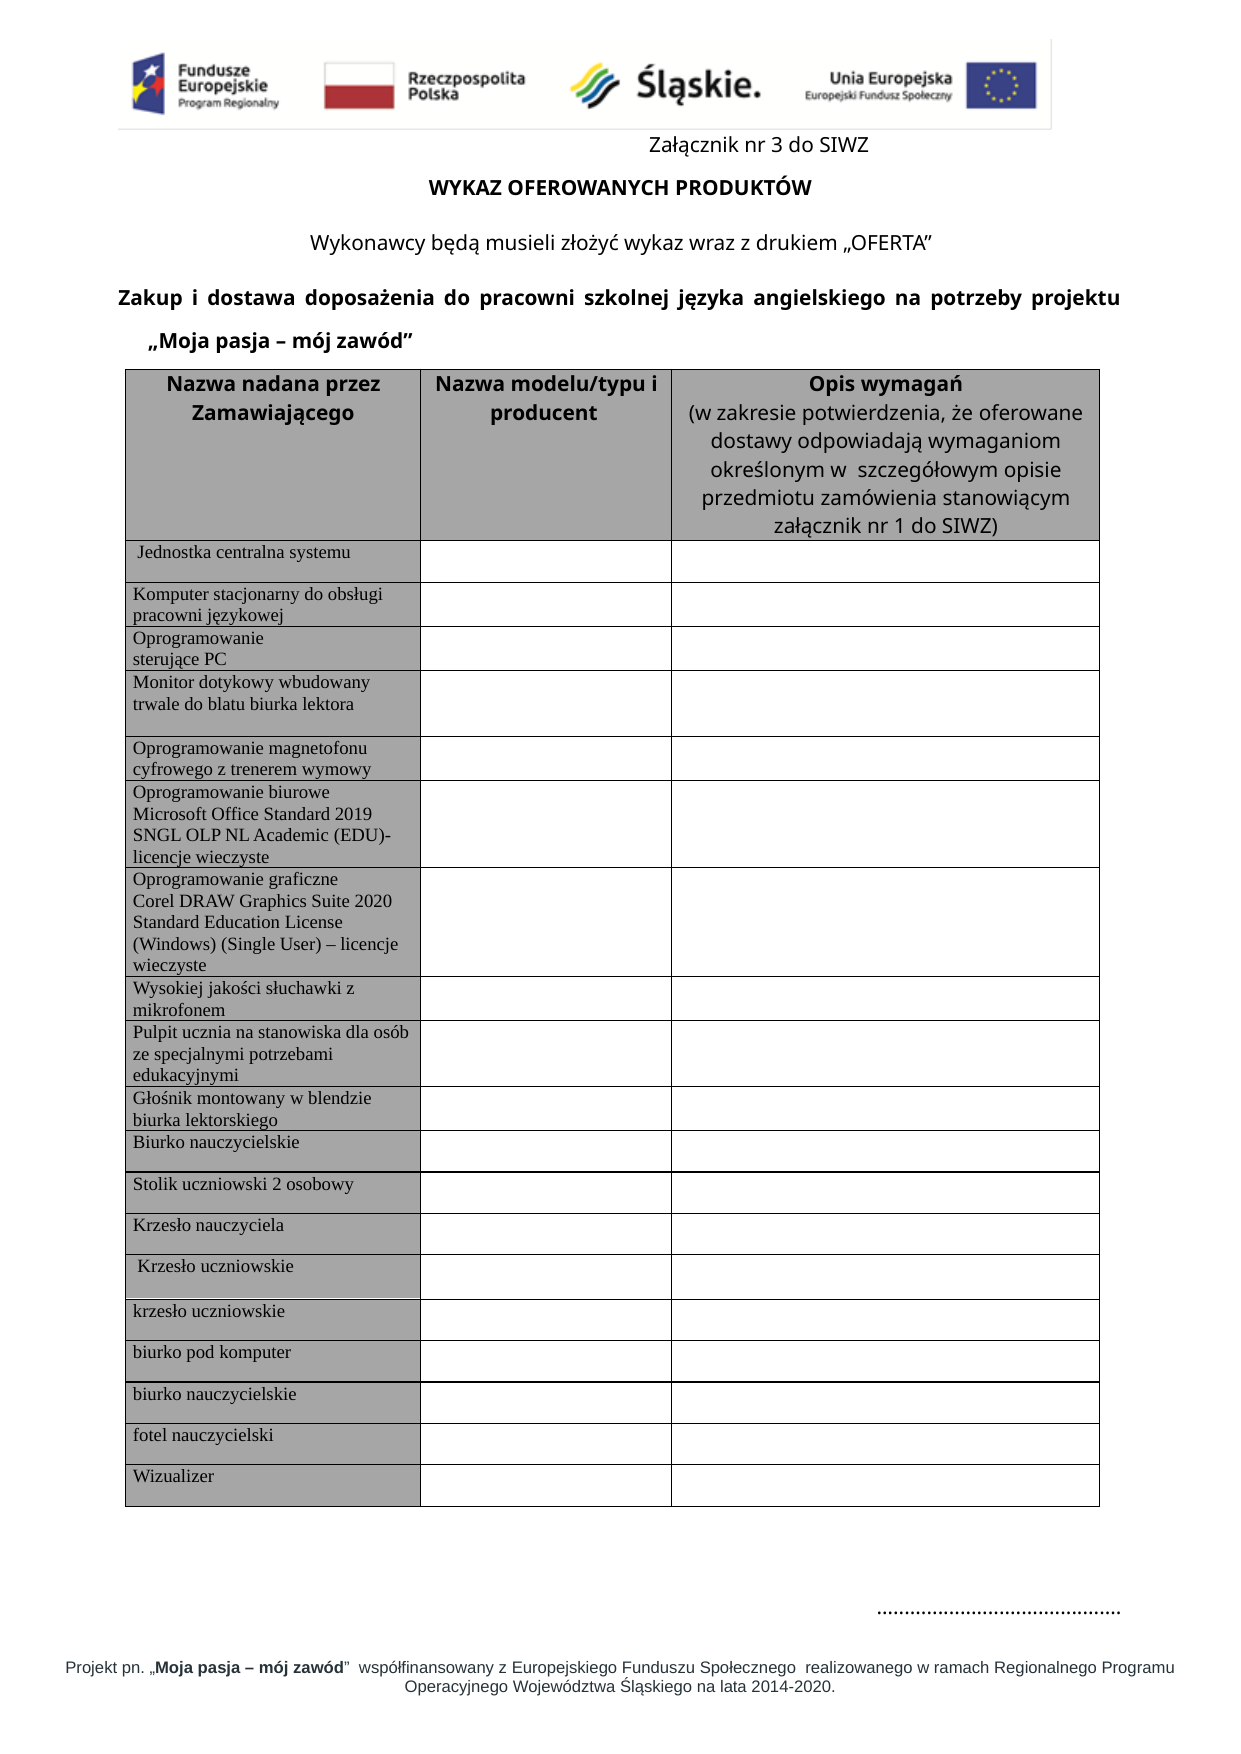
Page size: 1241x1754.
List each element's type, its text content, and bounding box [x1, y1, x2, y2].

table_cell Oprogramowanie biurowe Microsoft Office Standard 2019 SNGL OLP NL Academic (EDU)-licencje wieczyste [126, 781, 420, 867]
table_cell Krzesło uczniowskie [126, 1255, 420, 1298]
table_cell [672, 1465, 1099, 1506]
table_cell Pulpit ucznia na stanowiska dla osób ze specjalnymi potrzebami edukacyjnymi [126, 1021, 420, 1086]
table_cell [421, 1424, 671, 1464]
table_cell Oprogramowanie graficzne Corel DRAW Graphics Suite 2020 Standard Education License (Windows) (Single User) – licencje wieczyste [126, 868, 420, 976]
table_cell [421, 1255, 671, 1298]
table_cell Monitor dotykowy wbudowany trwale do blatu biurka lektora [126, 671, 420, 736]
table_cell [421, 1131, 671, 1171]
table_cell Jednostka centralna systemu [126, 541, 420, 582]
table_cell [672, 977, 1099, 1020]
table_cell [421, 627, 671, 670]
table_cell [672, 1424, 1099, 1464]
table_cell [421, 977, 671, 1020]
table_cell [421, 583, 671, 626]
table_cell biurko nauczycielskie [126, 1383, 420, 1423]
text Zakup i dostawa doposażenia do pracowni szkolnej języka angielskiego na potrzeby projektu „Moja pasja – mój zawód” [118, 283, 1122, 354]
table_cell [421, 737, 671, 780]
table_cell [672, 737, 1099, 780]
table_cell [672, 1021, 1099, 1086]
table_cell Komputer stacjonarny do obsługi pracowni językowej [126, 583, 420, 626]
table_cell [672, 1341, 1099, 1381]
table_cell [421, 1383, 671, 1423]
table_cell [421, 1465, 671, 1506]
table_cell [672, 1255, 1099, 1298]
table_cell [421, 781, 671, 867]
table_cell Wizualizer [126, 1465, 420, 1506]
table_cell [672, 1300, 1099, 1340]
table_cell [672, 541, 1099, 582]
table_cell [672, 1087, 1099, 1130]
table_cell [672, 1131, 1099, 1171]
text Wykonawcy będą musieli złożyć wykaz wraz z drukiem „OFERTA” [118, 228, 1124, 257]
table_cell [672, 1173, 1099, 1213]
table_cell [672, 868, 1099, 976]
table_cell [421, 868, 671, 976]
table_cell Oprogramowanie magnetofonu cyfrowego z trenerem wymowy [126, 737, 420, 780]
text …......................................... [118, 1592, 1122, 1621]
table_cell [672, 1214, 1099, 1254]
table_cell [421, 1087, 671, 1130]
table_cell [421, 1341, 671, 1381]
table_cell Wysokiej jakości słuchawki z mikrofonem [126, 977, 420, 1020]
table_cell [672, 1383, 1099, 1423]
table_cell [421, 1021, 671, 1086]
table_cell [421, 1173, 671, 1213]
text Załącznik nr 3 do SIWZ [118, 130, 1122, 159]
table_cell krzesło uczniowskie [126, 1300, 420, 1340]
table_header Opis wymagań (w zakresie potwierdzenia, że oferowane dostawy odpowiadają wymaganiom określonym w szczegółowym opisie przedmiotu zamówienia stanowiącym załącznik nr 1 do SIWZ) [672, 370, 1099, 540]
table_cell Krzesło nauczyciela [126, 1214, 420, 1254]
table_cell Oprogramowanie sterujące PC [126, 627, 420, 670]
table_cell Głośnik montowany w blendzie biurka lektorskiego [126, 1087, 420, 1130]
table_header Nazwa nadana przez Zamawiającego [126, 370, 420, 540]
table_cell biurko pod komputer [126, 1341, 420, 1381]
table_cell Stolik uczniowski 2 osobowy [126, 1173, 420, 1213]
table_cell [672, 583, 1099, 626]
table_cell fotel nauczycielski [126, 1424, 420, 1464]
text WYKAZ OFEROWANYCH PRODUKTÓW [118, 173, 1122, 201]
table_cell [421, 541, 671, 582]
table_cell [672, 627, 1099, 670]
table_cell [421, 671, 671, 736]
table_cell [672, 781, 1099, 867]
table_header Nazwa modelu/typu i producent [421, 370, 671, 540]
table_cell [672, 671, 1099, 736]
table_cell Biurko nauczycielskie [126, 1131, 420, 1171]
table_cell [421, 1214, 671, 1254]
table_cell [421, 1300, 671, 1340]
